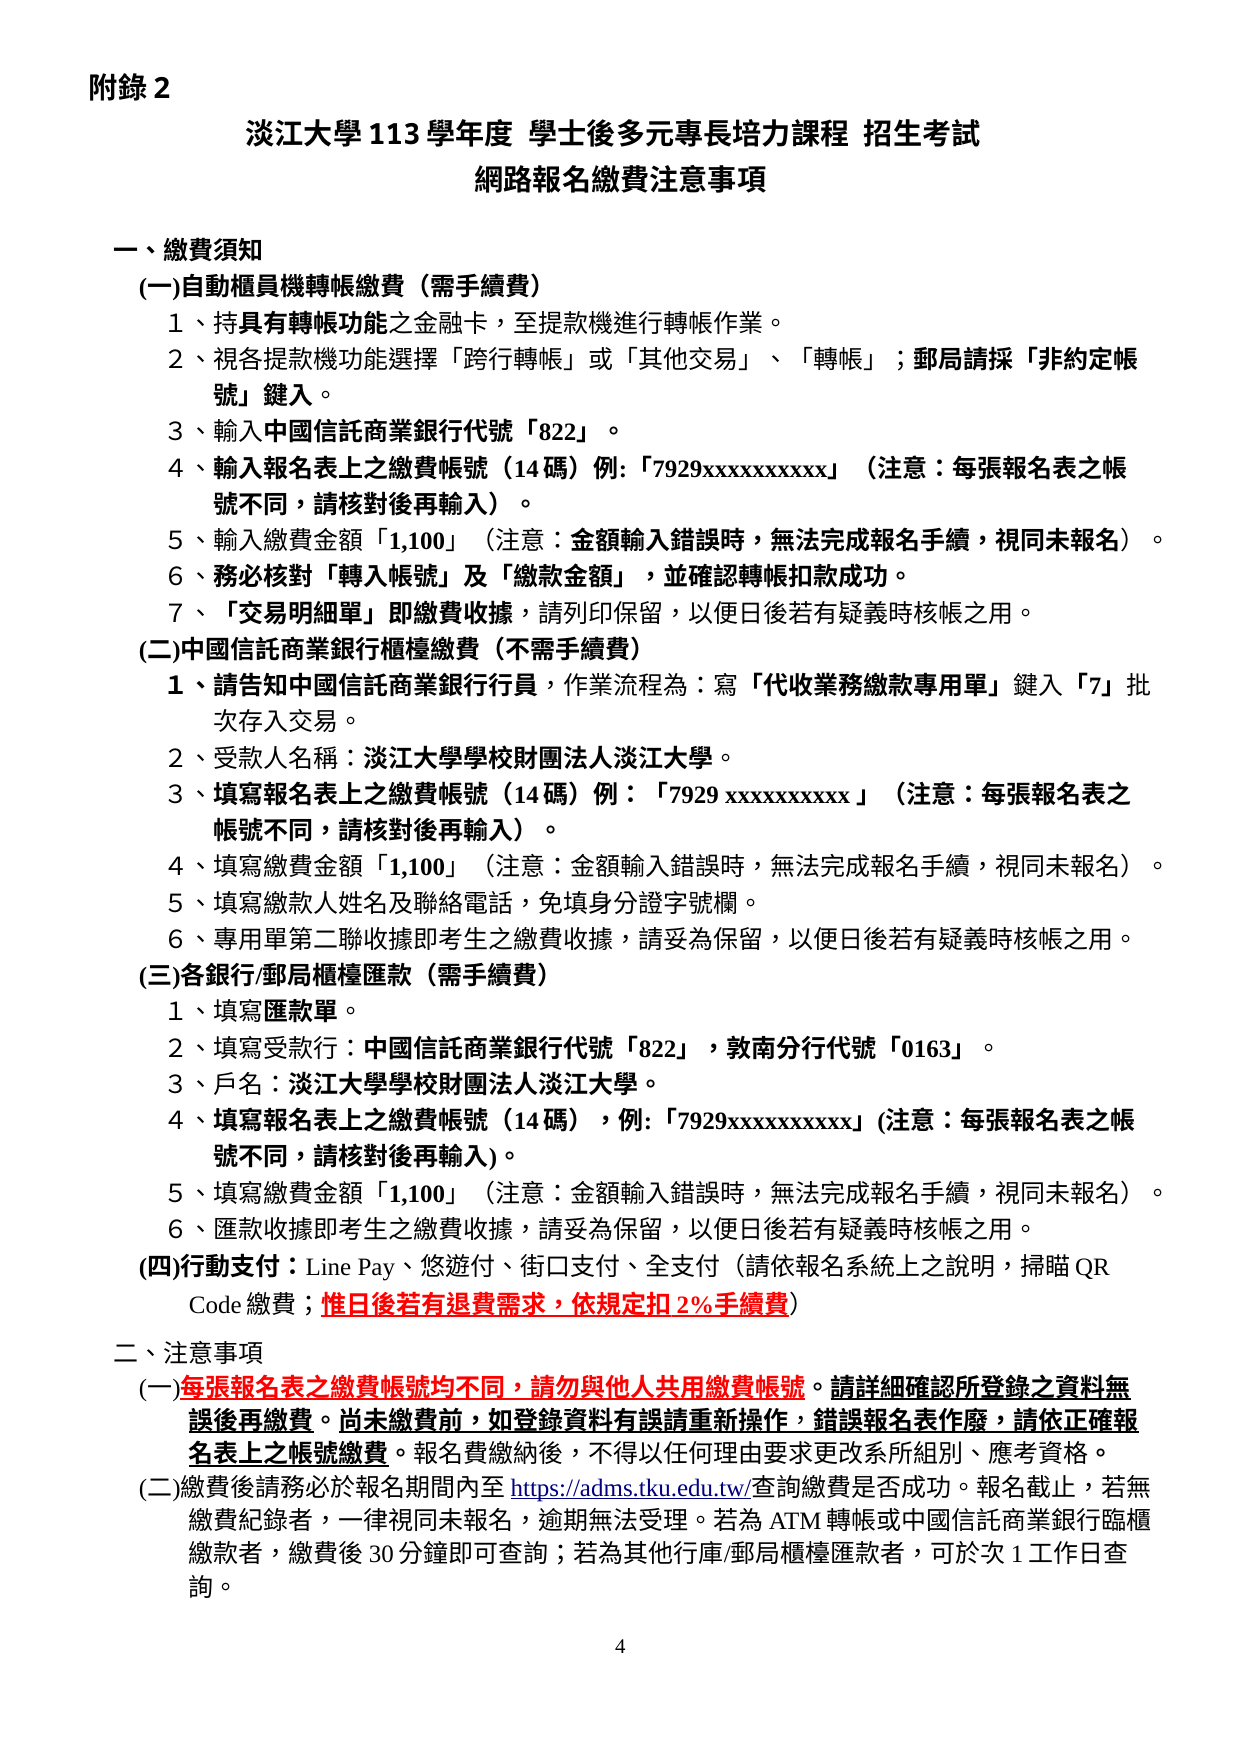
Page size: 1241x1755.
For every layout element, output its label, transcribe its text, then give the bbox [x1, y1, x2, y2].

text ４、填寫繳費金額「1,100」（注意：金額輸入錯誤時，無法完成報名手續，視同未報名）。 [164, 847, 1152, 883]
text 淡江大學113學年度 學士後多元專長培力課程 招生考試 [89, 117, 1152, 151]
text ５、輸入繳費金額「1,100」（注意：金額輸入錯誤時，無法完成報名手續，視同未報名）。 [164, 521, 1152, 557]
text (二)中國信託商業銀行櫃檯繳費（不需手續費） [139, 629, 1152, 666]
text ５、填寫繳費金額「1,100」（注意：金額輸入錯誤時，無法完成報名手續，視同未報名）。 [164, 1173, 1152, 1209]
text ６、務必核對「轉入帳號」及「繳款金額」，並確認轉帳扣款成功。 [164, 557, 1152, 593]
text (一)每張報名表之繳費帳號均不同，請勿與他人共用繳費帳號。請詳細確認所登錄之資料無誤後再繳費。尚未繳費前，如登錄資料有誤請重新操作，錯誤報名表作廢，請依正確報名表上之帳號繳費。報名費繳納後，不得以任何理由要求更改系所組別、應考資格。 [139, 1369, 1152, 1469]
text ６、專用單第二聯收據即考生之繳費收據，請妥為保留，以便日後若有疑義時核帳之用。 [164, 919, 1152, 956]
text ７、「交易明細單」即繳費收據，請列印保留，以便日後若有疑義時核帳之用。 [164, 593, 1152, 629]
text ２、受款人名稱：淡江大學學校財團法人淡江大學。 [164, 738, 1152, 774]
text ４、填寫報名表上之繳費帳號（14碼），例:「7929xxxxxxxxxx」(注意：每張報名表之帳號不同，請核對後再輸入)。 [164, 1101, 1152, 1173]
text ２、填寫受款行：中國信託商業銀行代號「822」，敦南分行代號「0163」。 [164, 1028, 1152, 1064]
text 附錄2 [89, 72, 1152, 105]
text ５、填寫繳款人姓名及聯絡電話，免填身分證字號欄。 [164, 883, 1152, 919]
text 網路報名繳費注意事項 [89, 163, 1152, 197]
text (四)行動支付：Line Pay、悠遊付、街口支付、全支付（請依報名系統上之說明，掃瞄QR Code繳費；惟日後若有退費需求，依規定扣2%手續費） [139, 1246, 1152, 1321]
text (二)繳費後請務必於報名期間內至https://adms.tku.edu.tw/查詢繳費是否成功。報名截止，若無繳費紀錄者，一律視同未報名，逾期無法受理。若為ATM轉帳或中國信託商業銀行臨櫃繳款者，繳費後30分鐘即可查詢；若為其他行庫/郵局櫃檯匯款者，可於次1工作日查詢。 [139, 1469, 1152, 1603]
text 一、繳費須知 [114, 231, 1152, 267]
text １、請告知中國信託商業銀行行員，作業流程為：寫「代收業務繳款專用單」鍵入「7」批次存入交易。 [164, 666, 1152, 738]
text (一)自動櫃員機轉帳繳費（需手續費） [139, 267, 1152, 303]
text ３、填寫報名表上之繳費帳號（14碼）例：「7929 xxxxxxxxxx 」（注意：每張報名表之帳號不同，請核對後再輸入）。 [164, 774, 1152, 847]
text ４、輸入報名表上之繳費帳號（14碼）例:「7929xxxxxxxxxx」（注意：每張報名表之帳號不同，請核對後再輸入）。 [164, 448, 1152, 521]
text １、持具有轉帳功能之金融卡，至提款機進行轉帳作業。 [164, 303, 1152, 339]
text ３、戶名：淡江大學學校財團法人淡江大學。 [164, 1064, 1152, 1101]
text １、填寫匯款單。 [164, 992, 1152, 1028]
text ６、匯款收據即考生之繳費收據，請妥為保留，以便日後若有疑義時核帳之用。 [164, 1209, 1152, 1246]
text ３、輸入中國信託商業銀行代號「822」。 [164, 412, 1152, 448]
text ２、視各提款機功能選擇「跨行轉帳」或「其他交易」、「轉帳」；郵局請採「非約定帳號」鍵入。 [164, 339, 1152, 412]
text (三)各銀行/郵局櫃檯匯款（需手續費） [139, 956, 1152, 992]
text 二、注意事項 [114, 1333, 1152, 1369]
